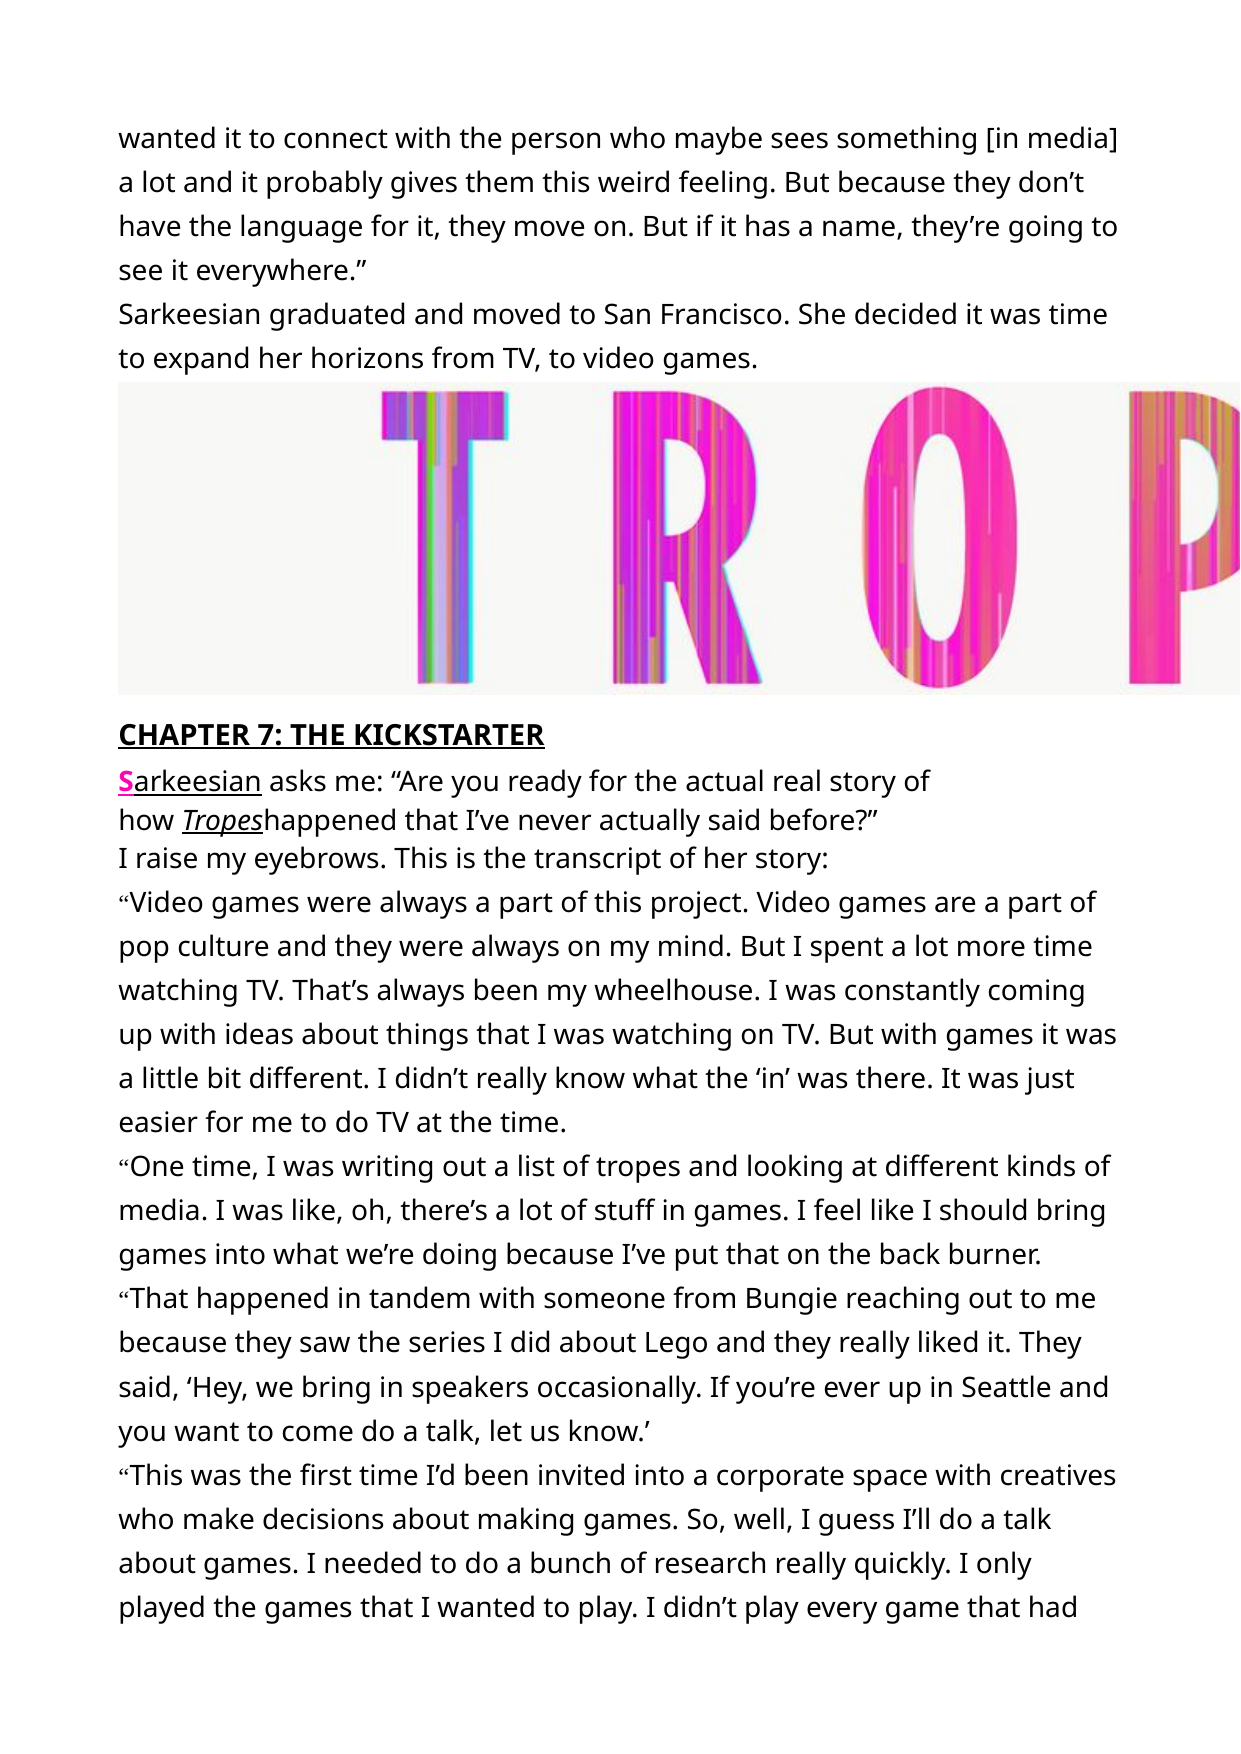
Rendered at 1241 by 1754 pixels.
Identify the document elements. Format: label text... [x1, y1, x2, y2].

text “Video games were always a part of this project. Video games are a part of pop culture and they were always on my mind. But I spent a lot more time watching TV. That’s always been my wheelhouse. I was constantly coming up with ideas about things that I was watching on TV. But with games it was a little bit different. I didn’t really know what the ‘in’ was there. It was just easier for me to do TV at the time. [118, 882, 1122, 1141]
text I raise my eyebrows. This is the transcript of her story: [118, 838, 1122, 876]
picture [118, 382, 1241, 695]
text “This was the first time I’d been invited into a corporate space with creatives who make decisions about making games. So, well, I guess I’ll do a talk about games. I needed to do a bunch of research really quickly. I only played the games that I wanted to play. I didn’t play every game that had [118, 1455, 1122, 1626]
subtitle CHAPTER 7: THE KICKSTARTER [118, 714, 1122, 753]
text “That happened in tandem with someone from Bungie reaching out to me because they saw the series I did about Lego and they really liked it. They said, ‘Hey, we bring in speakers occasionally. If you’re ever up in Seattle and you want to come do a talk, let us know.’ [118, 1279, 1122, 1449]
text Sarkeesian graduated and moved to San Francisco. She decided it was time to expand her horizons from TV, to video games. [118, 294, 1122, 377]
text Sarkeesian asks me: “Are you ready for the actual real story of how Tropeshappened that I’ve never actually said before?” [118, 761, 1122, 838]
text “One time, I was writing out a list of tropes and looking at different kinds of media. I was like, oh, there’s a lot of stuff in games. I feel like I should bring games into what we’re doing because I’ve put that on the back burner. [118, 1147, 1122, 1273]
text wanted it to connect with the person who maybe sees something [in media] a lot and it probably gives them this weird feeling. But because they don’t have the language for it, they move on. But if it has a name, they’re going to see it everywhere.” [118, 118, 1122, 289]
